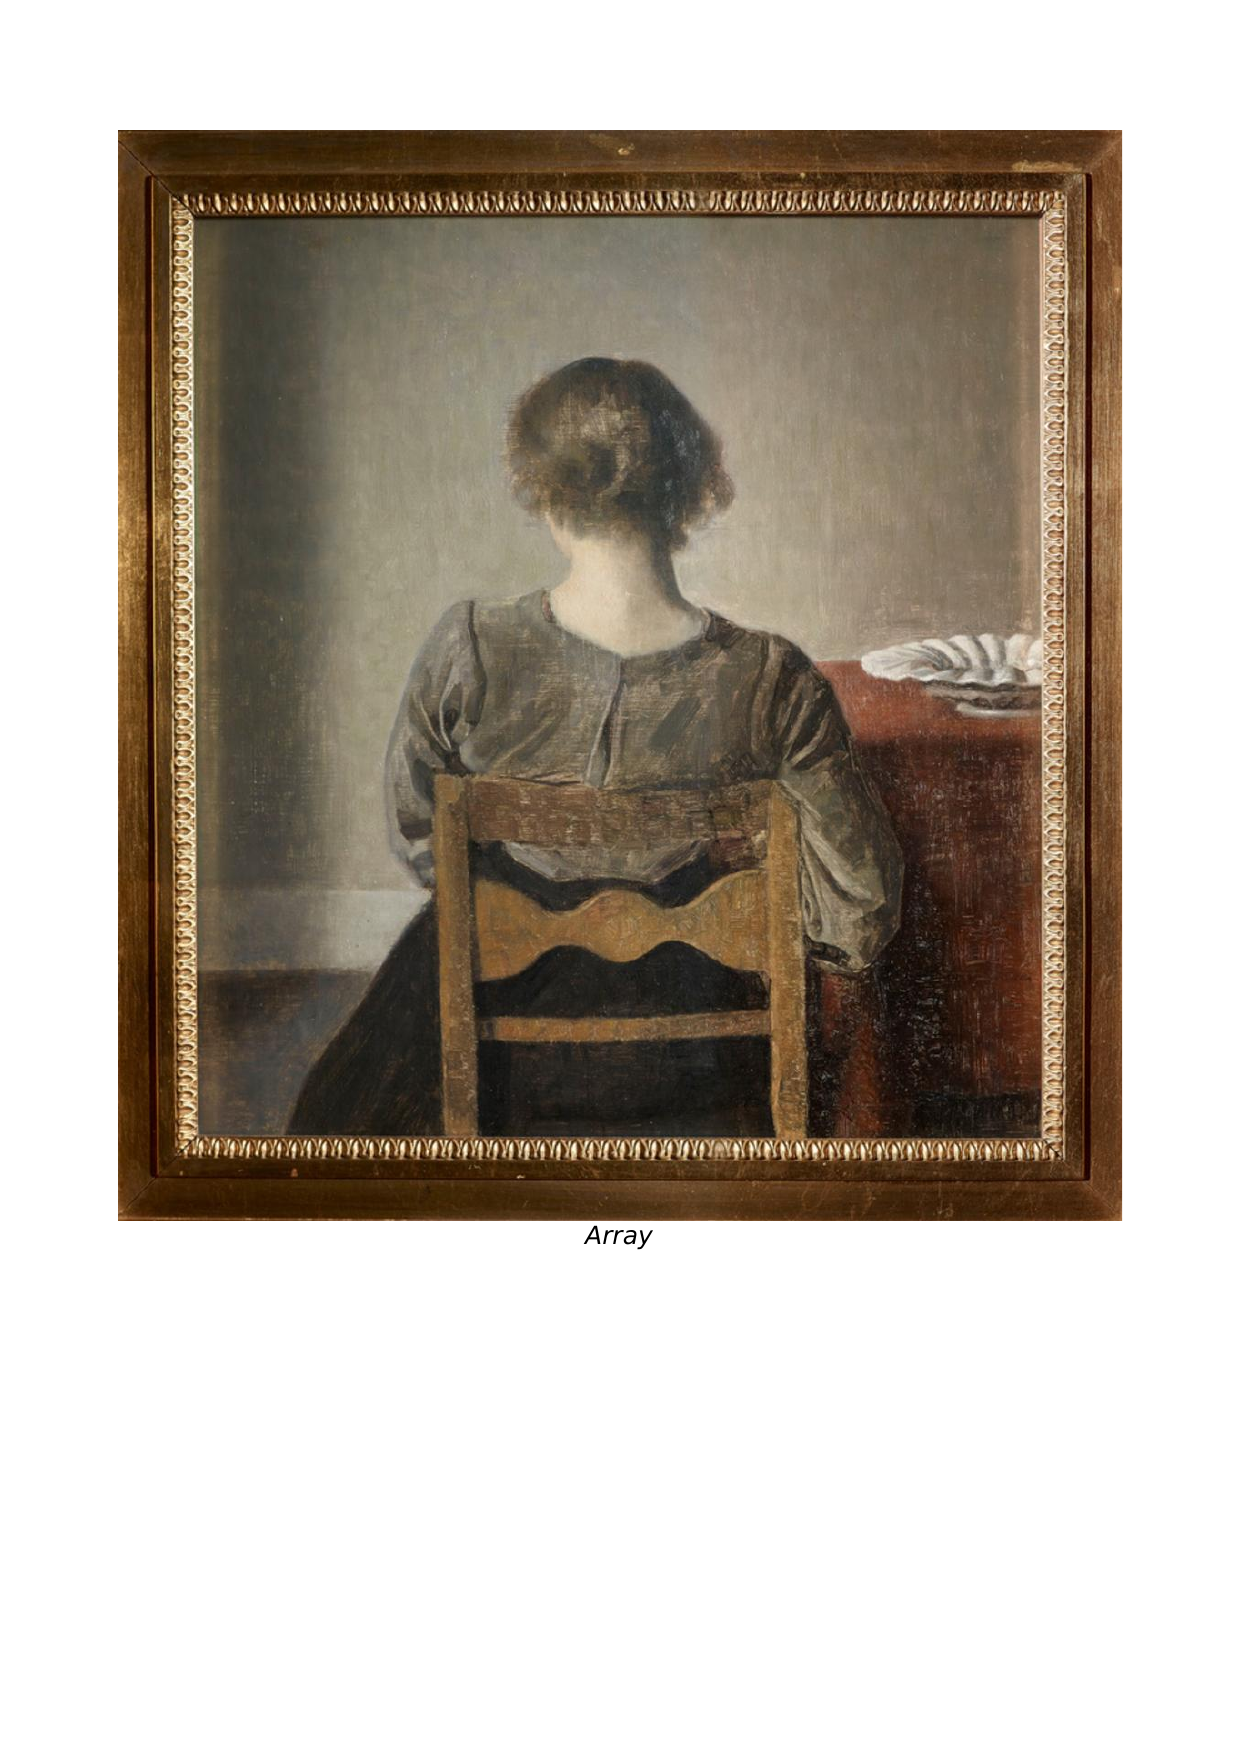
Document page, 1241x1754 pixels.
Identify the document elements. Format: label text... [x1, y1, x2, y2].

picture [118, 130, 1123, 1221]
text Array [118, 1221, 1122, 1250]
